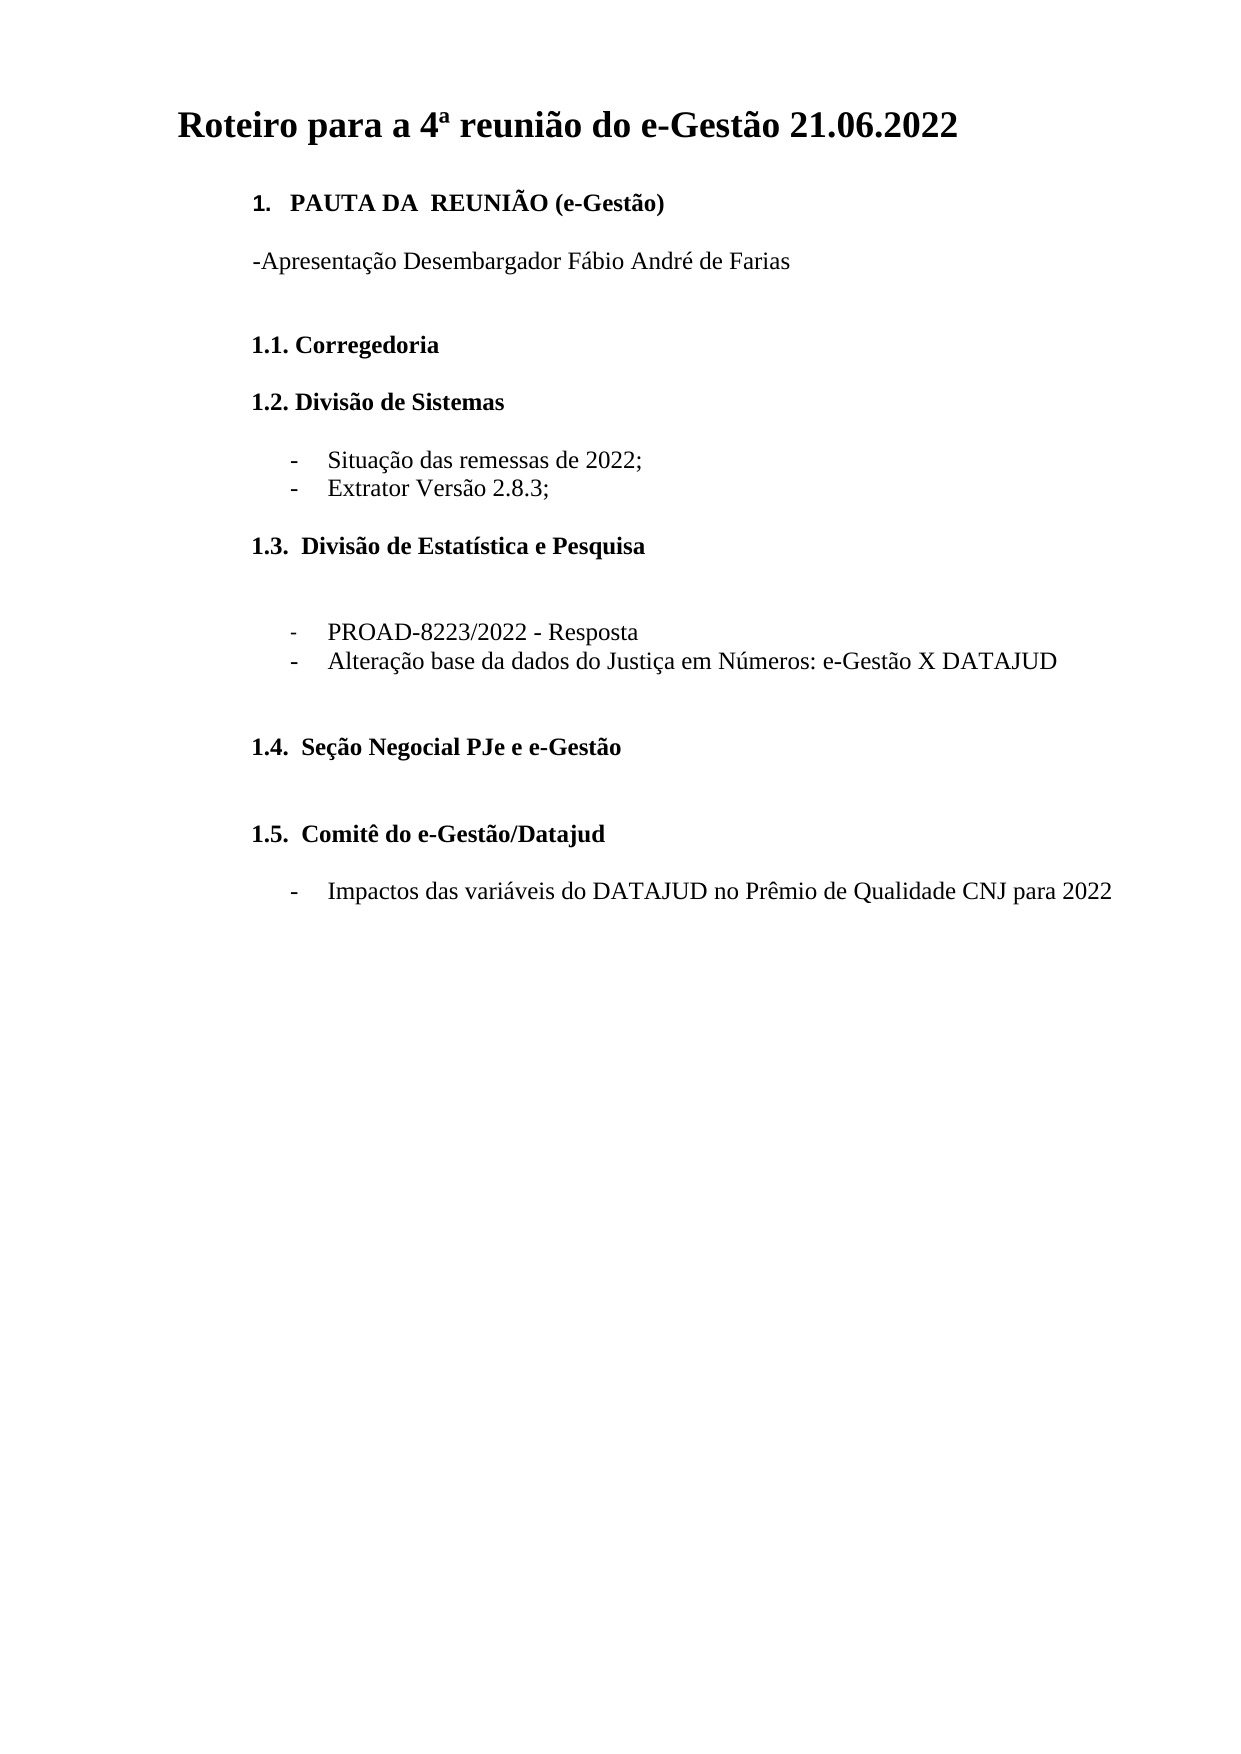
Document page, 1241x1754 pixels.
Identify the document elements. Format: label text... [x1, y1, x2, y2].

text Roteiro para a 4ª reunião do e-Gestão 21.06.2022 [177, 102, 1136, 145]
text 1.2. Divisão de Sistemas [177, 387, 1136, 416]
text 1.5. Comitê do e-Gestão/Datajud [177, 819, 1136, 847]
list Impactos das variáveis do DATAJUD no Prêmio de Qualidade CNJ para 2022 [290, 876, 1136, 905]
list PAUTA DA REUNIÃO (e-Gestão) [252, 188, 1136, 217]
list PROAD-8223/2022 - Resposta [290, 617, 1136, 646]
list Alteração base da dados do Justiça em Números: e-Gestão X DATAJUD [290, 646, 1136, 675]
text 1.4. Seção Negocial PJe e e-Gestão [177, 732, 1136, 761]
text 1.3. Divisão de Estatística e Pesquisa [177, 531, 1136, 560]
text -Apresentação Desembargador Fábio André de Farias [177, 246, 1136, 274]
list Situação das remessas de 2022; [290, 445, 1136, 473]
text 1.1. Corregedoria [177, 330, 1136, 358]
list Extrator Versão 2.8.3; [290, 473, 1136, 502]
